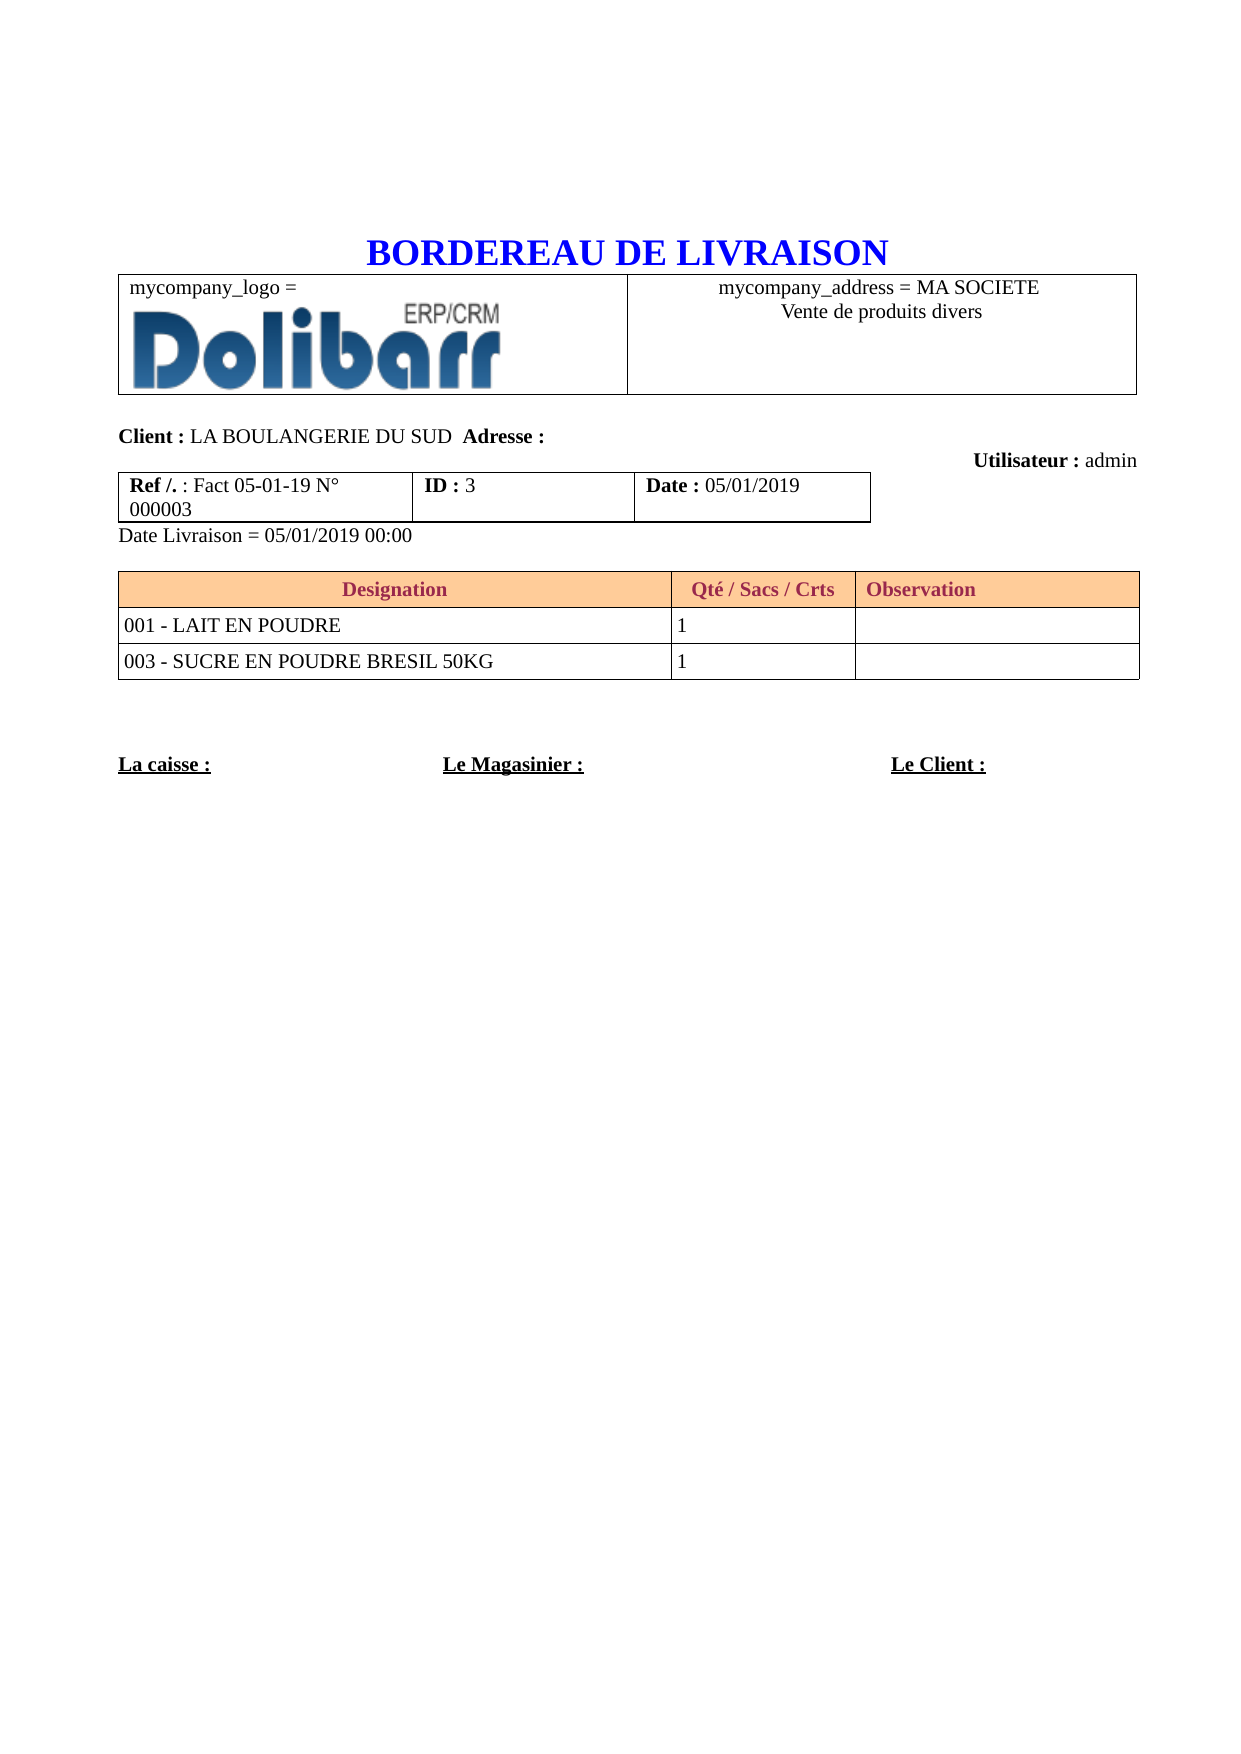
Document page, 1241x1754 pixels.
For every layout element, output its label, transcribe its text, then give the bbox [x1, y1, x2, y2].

table_cell 001 - LAIT EN POUDRE [119, 608, 671, 643]
text Utilisateur : admin [118, 448, 1137, 472]
table_cell [856, 608, 1139, 643]
table_header Designation [119, 572, 671, 607]
table_header ID : 3 [413, 473, 634, 521]
text Client : LA BOULANGERIE DU SUD Adresse : [118, 424, 1137, 448]
table_cell 1 [672, 644, 855, 679]
table_header mycompany_logo = [119, 275, 627, 394]
text La caisse : Le Magasinier : Le Client : [118, 751, 1137, 776]
table_header mycompany_address = MA SOCIETE Vente de produits divers [628, 275, 1136, 394]
text BORDEREAU DE LIVRAISON [118, 231, 1137, 274]
picture [129, 299, 505, 395]
text Date Livraison = 05/01/2019 00:00 [118, 522, 1137, 547]
table_header Observation [856, 572, 1139, 607]
table_cell 1 [672, 608, 855, 643]
table_cell [856, 644, 1139, 679]
table_header Date : 05/01/2019 [635, 473, 870, 521]
table_header Qté / Sacs / Crts [672, 572, 855, 607]
table_cell 003 - SUCRE EN POUDRE BRESIL 50KG [119, 644, 671, 679]
table_header Ref /. : Fact 05-01-19 N° 000003 [119, 473, 412, 521]
